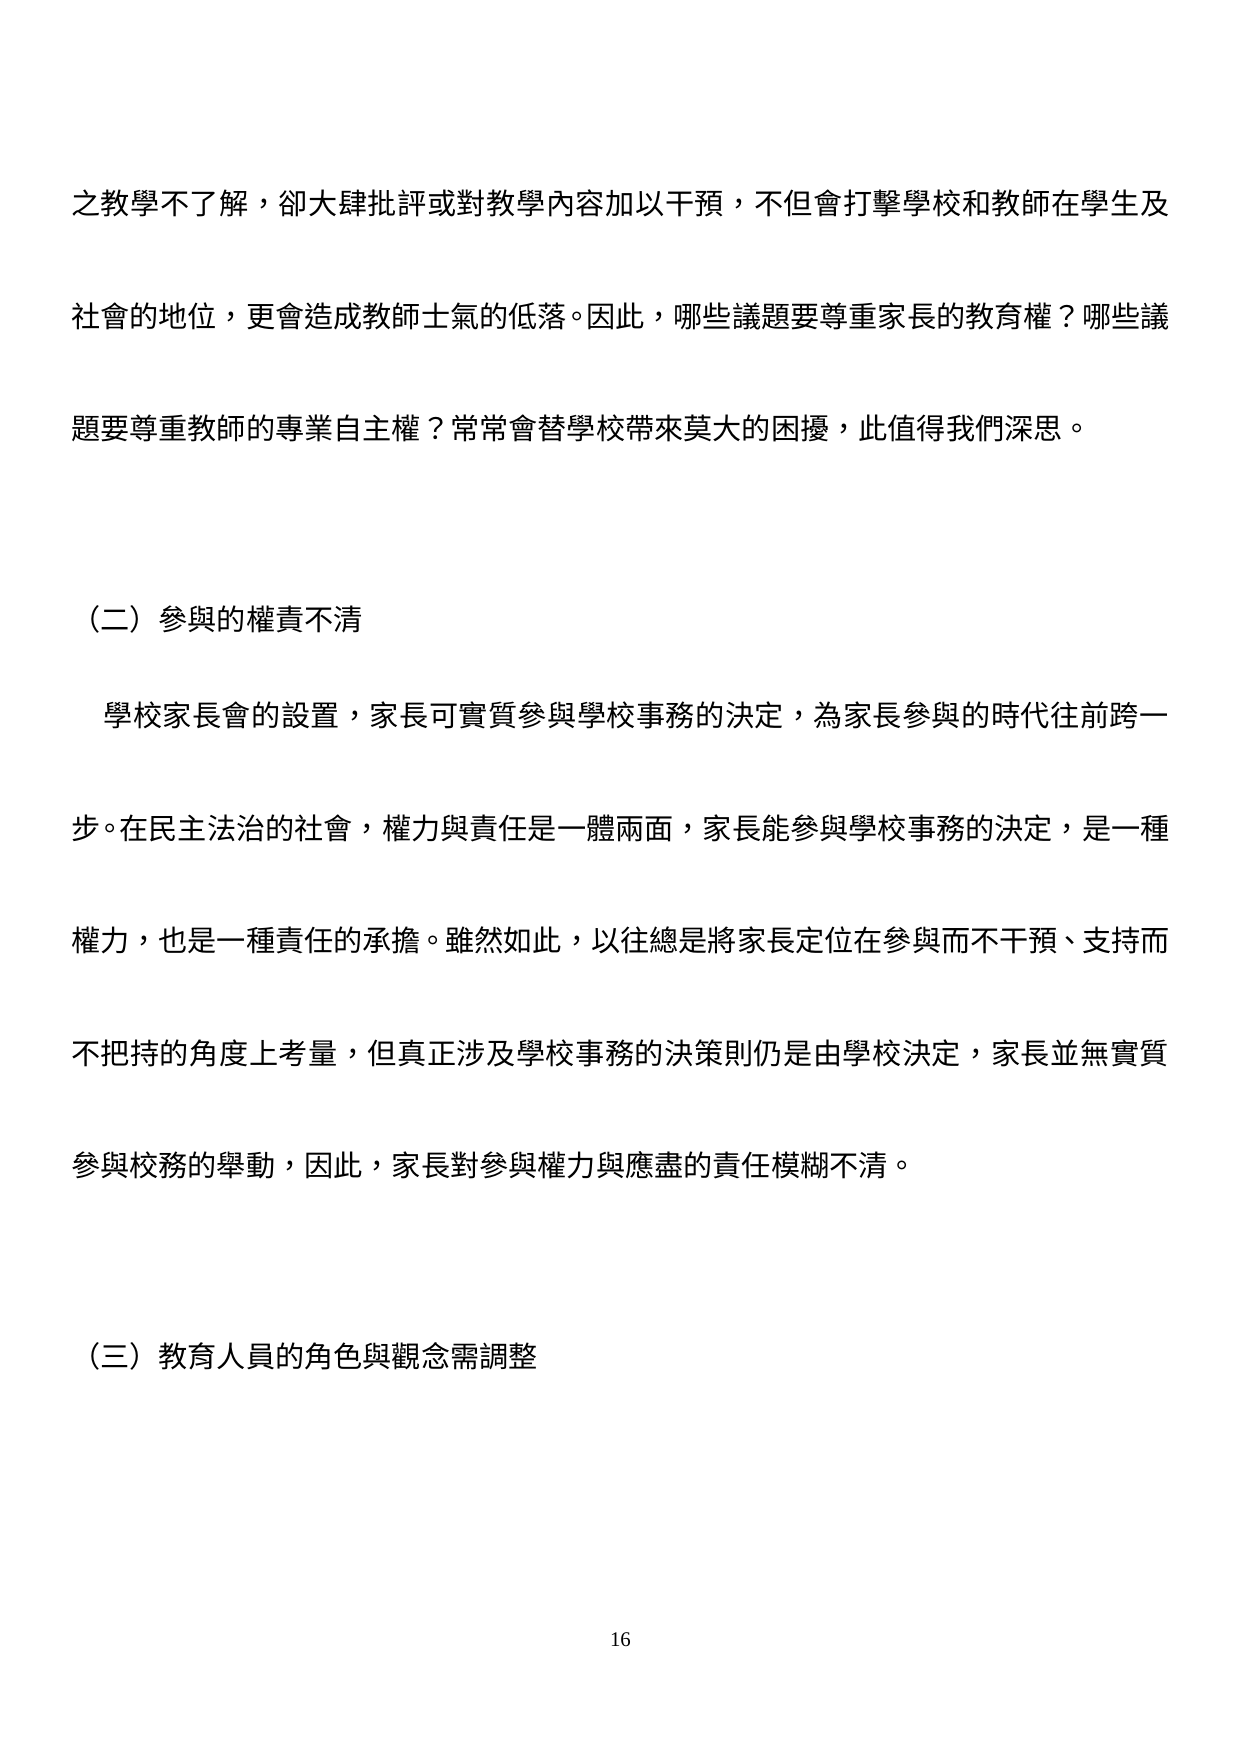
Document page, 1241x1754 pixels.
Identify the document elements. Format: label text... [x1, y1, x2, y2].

text 學校家長會的設置，家長可實質參與學校事務的決定，為家長參與的時代往前跨一步。在民主法治的社會，權力與責任是一體兩面，家長能參與學校事務的決定，是一種權力，也是一種責任的承擔。雖然如此，以往總是將家長定位在參與而不干預、支持而不把持的角度上考量，但真正涉及學校事務的決策則仍是由學校決定，家長並無實質參與校務的舉動，因此，家長對參與權力與應盡的責任模糊不清。 [71, 677, 1169, 1202]
text （二）參與的權責不清 [71, 580, 1169, 655]
text （三）教育人員的角色與觀念需調整 [71, 1317, 1169, 1392]
text 之教學不了解，卻大肆批評或對教學內容加以干預，不但會打擊學校和教師在學生及社會的地位，更會造成教師士氣的低落。因此，哪些議題要尊重家長的教育權？哪些議題要尊重教師的專業自主權？常常會替學校帶來莫大的困擾，此值得我們深思。 [71, 164, 1169, 464]
